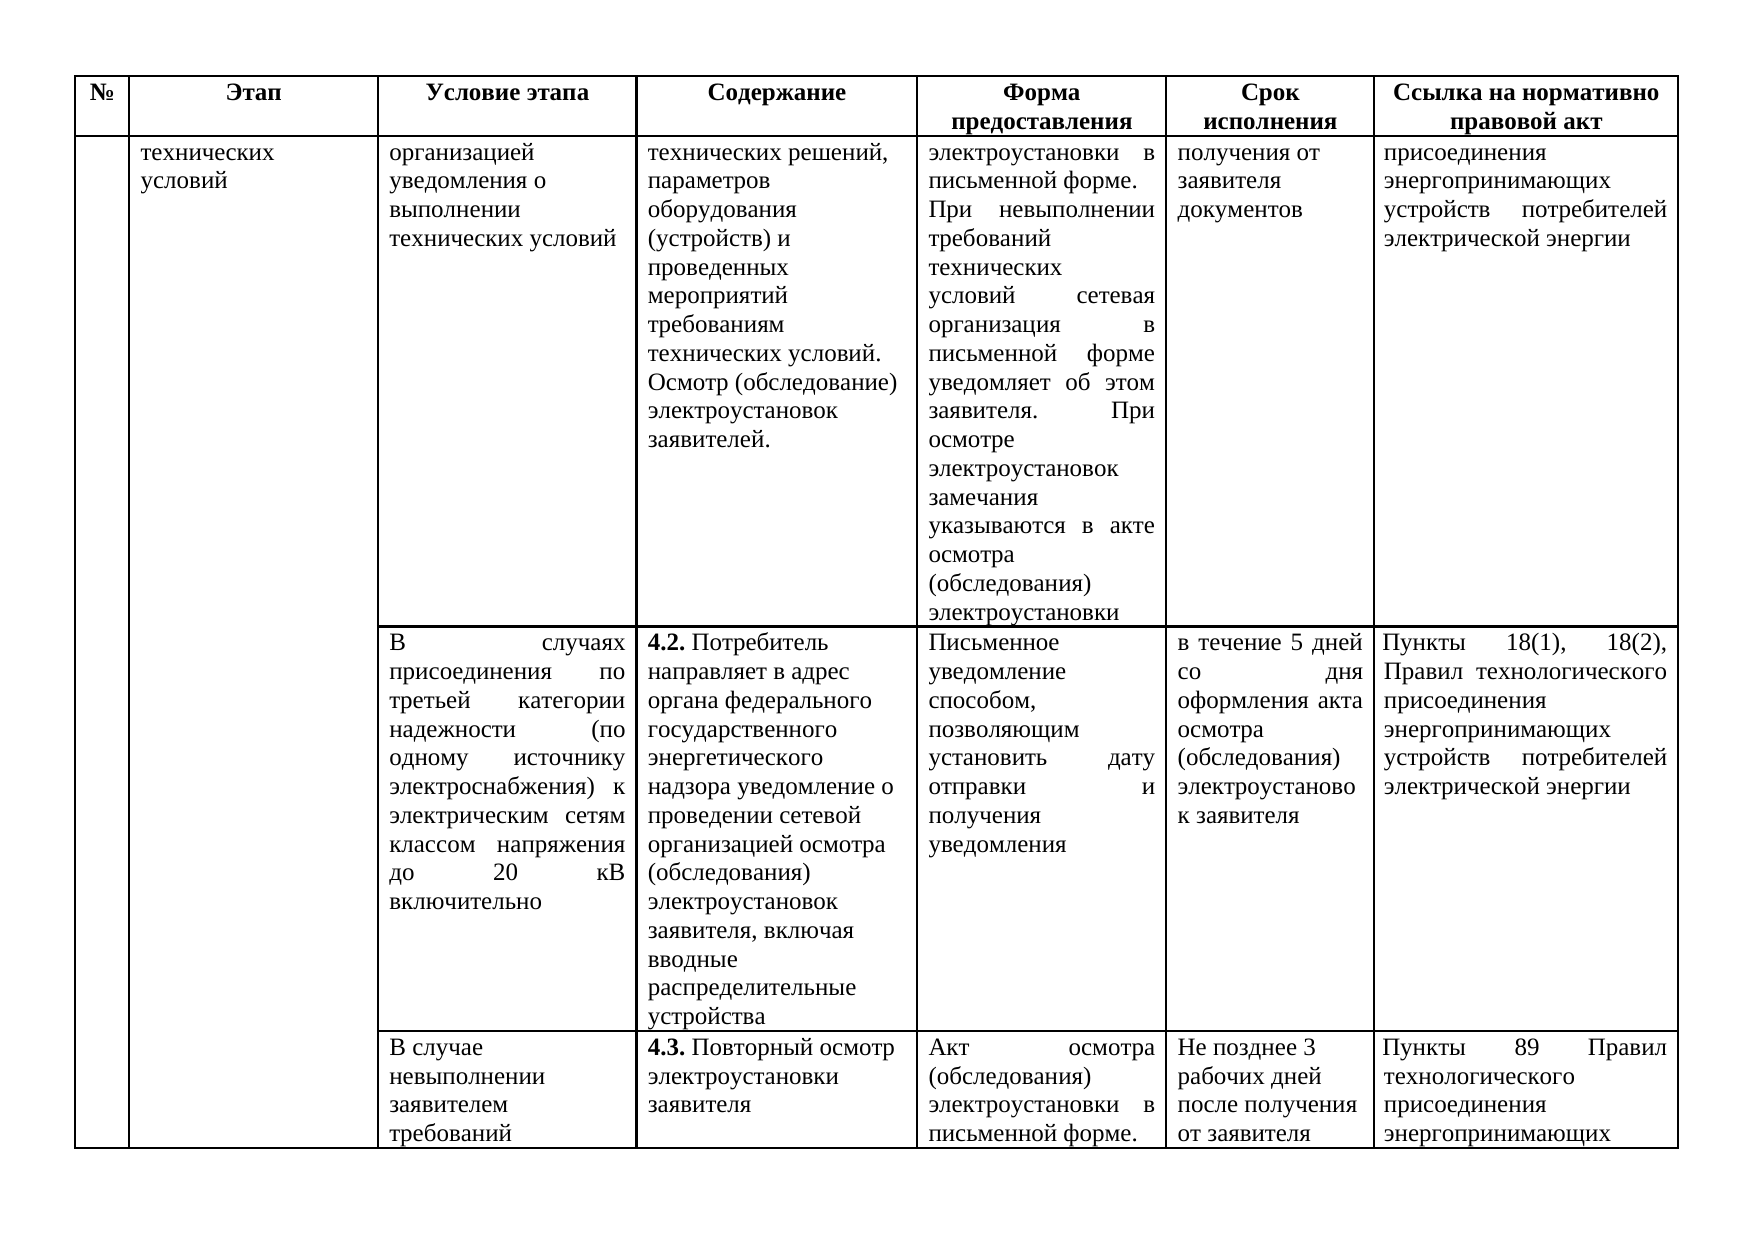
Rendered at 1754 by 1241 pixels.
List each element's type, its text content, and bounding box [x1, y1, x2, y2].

table_cell технических условий [130, 137, 377, 1147]
table_cell технических решений, параметров оборудования (устройств) и проведенных мероприятий требованиям технических условий. Осмотр (обследование) электроустановок заявителей. [638, 137, 916, 625]
table_header Содержание [638, 77, 916, 134]
table_cell Акт осмотра (обследования) электроустановки в письменной форме. [918, 1032, 1165, 1147]
table_cell 4.3. Повторный осмотр электроустановки заявителя [638, 1032, 916, 1147]
table_cell организацией уведомления о выполнении технических условий [379, 137, 635, 625]
table_cell В случае невыполнении заявителем требований [379, 1032, 635, 1147]
table_cell в течение 5 дней со дня оформления акта осмотра (обследования) электроустановок заявителя [1167, 628, 1373, 1030]
table_cell получения от заявителя документов [1167, 137, 1373, 625]
table_cell Не позднее 3 рабочих дней после получения от заявителя [1167, 1032, 1373, 1147]
table_cell [76, 137, 128, 1147]
table_header Срок исполнения [1167, 77, 1373, 134]
table_cell Пункты 89 Правил технологического присоединения энергопринимающих [1375, 1032, 1677, 1147]
table_cell электроустановки в письменной форме. При невыполнении требований технических условий сетевая организация в письменной форме уведомляет об этом заявителя. При осмотре электроустановок замечания указываются в акте осмотра (обследования) электроустановки [918, 137, 1165, 625]
table_header № [76, 77, 128, 134]
table_cell Письменное уведомление способом, позволяющим установить дату отправки и получения уведомления [918, 628, 1165, 1030]
table_cell присоединения энергопринимающих устройств потребителей электрической энергии [1375, 137, 1677, 625]
table_header Форма предоставления [918, 77, 1165, 134]
table_cell В случаях присоединения по третьей категории надежности (по одному источнику электроснабжения) к электрическим сетям классом напряжения до 20 кВ включительно [379, 628, 635, 1030]
table_header Ссылка на нормативно правовой акт [1375, 77, 1677, 134]
table_cell Пункты 18(1), 18(2), Правил технологического присоединения энергопринимающих устройств потребителей электрической энергии [1375, 628, 1677, 1030]
table_header Этап [130, 77, 377, 134]
table_header Условие этапа [379, 77, 635, 134]
table_cell 4.2. Потребитель направляет в адрес органа федерального государственного энергетического надзора уведомление о проведении сетевой организацией осмотра (обследования) электроустановок заявителя, включая вводные распределительные устройства [638, 628, 916, 1030]
